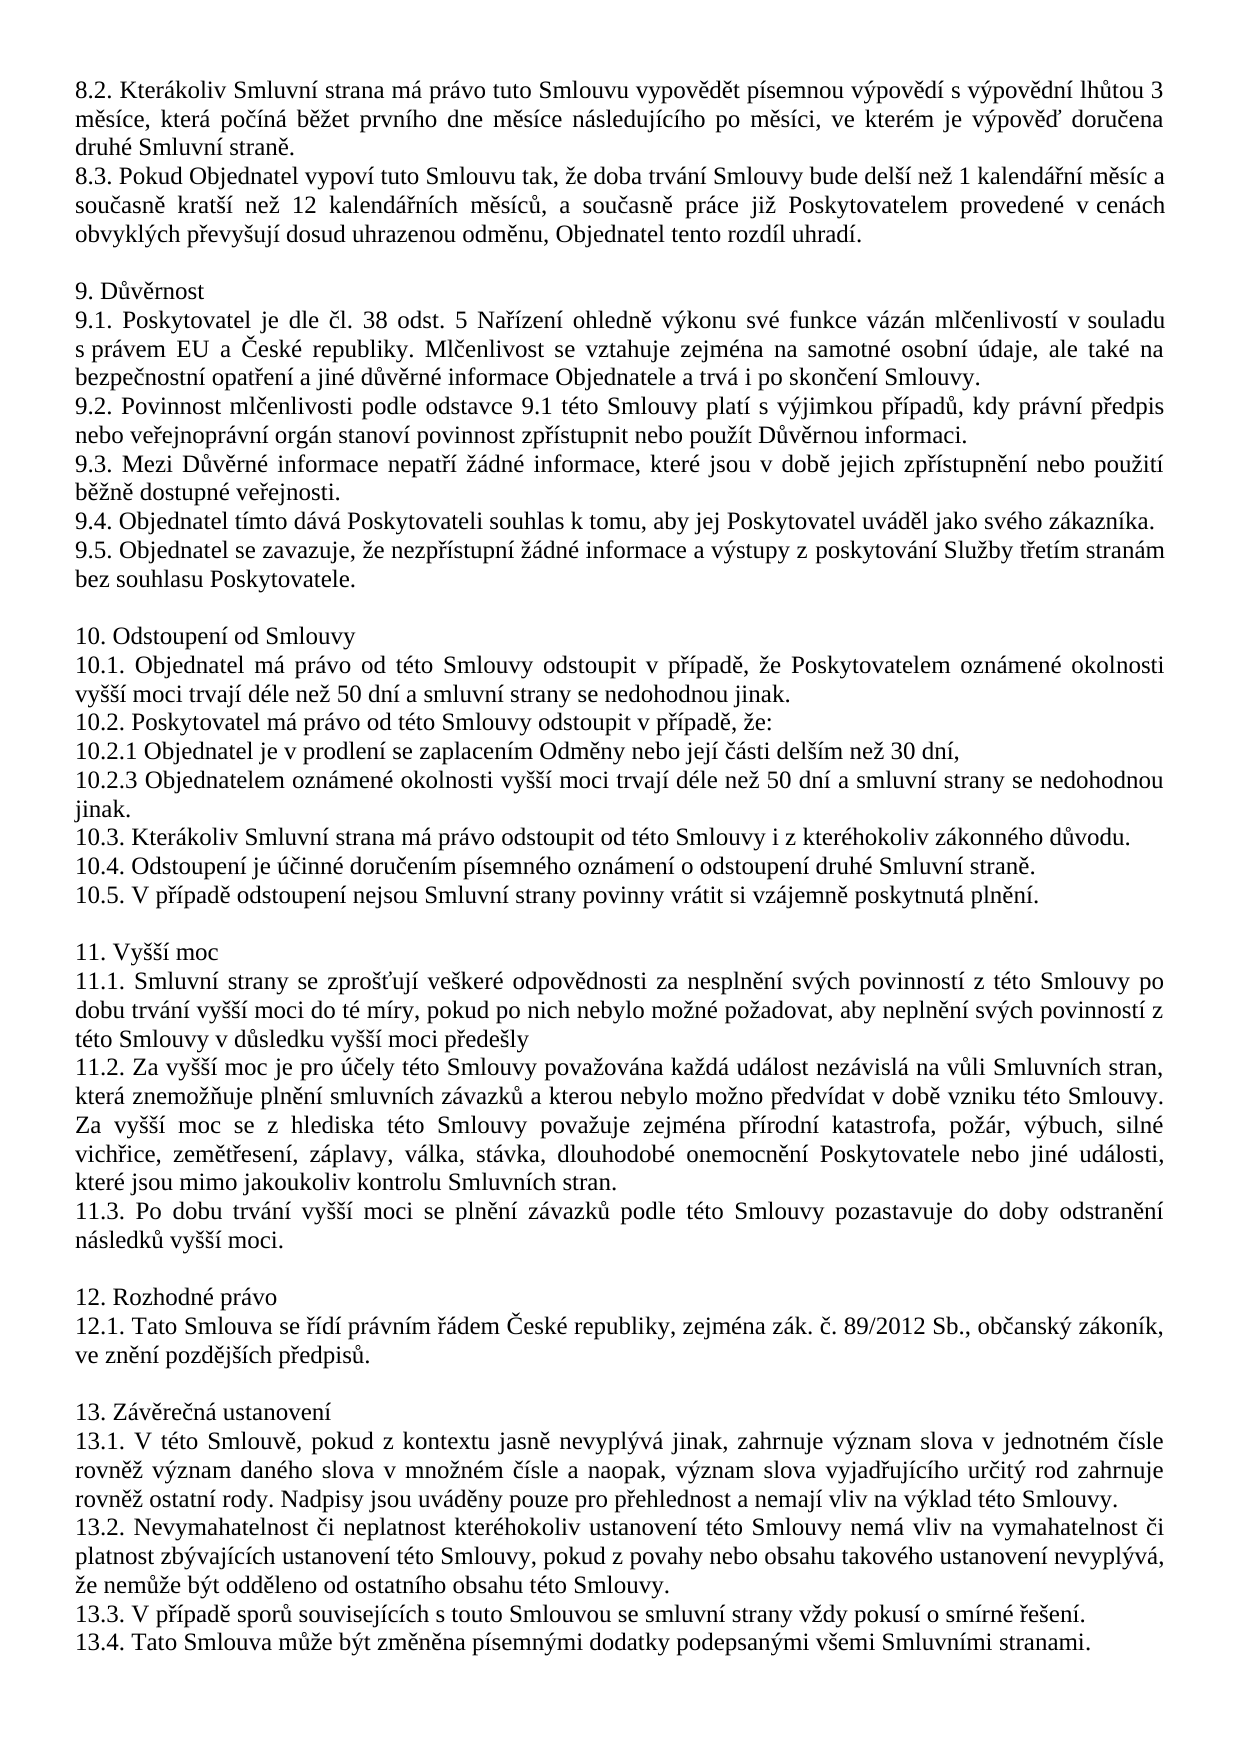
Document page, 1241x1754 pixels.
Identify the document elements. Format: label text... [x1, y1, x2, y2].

text 10.5. V případě odstoupení nejsou Smluvní strany povinny vrátit si vzájemně poskytnutá plnění. [75, 880, 1165, 909]
text 10.2.1 Objednatel je v prodlení se zaplacením Odměny nebo její části delším než 30 dní, [75, 736, 1165, 765]
text 9. Důvěrnost [75, 276, 1165, 305]
text 10.4. Odstoupení je účinné doručením písemného oznámení o odstoupení druhé Smluvní straně. [75, 851, 1165, 880]
text 11.3. Po dobu trvání vyšší moci se plnění závazků podle této Smlouvy pozastavuje do doby odstranění následků vyšší moci. [75, 1196, 1165, 1254]
text 10.3. Kterákoliv Smluvní strana má právo odstoupit od této Smlouvy i z kteréhokoliv zákonného důvodu. [75, 822, 1165, 851]
text 10.2.3 Objednatelem oznámené okolnosti vyšší moci trvají déle než 50 dní a smluvní strany se nedohodnou jinak. [75, 765, 1165, 822]
text 9.4. Objednatel tímto dává Poskytovateli souhlas k tomu, aby jej Poskytovatel uváděl jako svého zákazníka. [75, 506, 1165, 535]
text 9.3. Mezi Důvěrné informace nepatří žádné informace, které jsou v době jejich zpřístupnění nebo použití běžně dostupné veřejnosti. [75, 449, 1165, 506]
text 11.2. Za vyšší moc je pro účely této Smlouvy považována každá událost nezávislá na vůli Smluvních stran, která znemožňuje plnění smluvních závazků a kterou nebylo možno předvídat v době vzniku této Smlouvy. Za vyšší moc se z hlediska této Smlouvy považuje zejména přírodní katastrofa, požár, výbuch, silné vichřice, zemětřesení, záplavy, válka, stávka, dlouhodobé onemocnění Poskytovatele nebo jiné události, které jsou mimo jakoukoliv kontrolu Smluvních stran. [75, 1052, 1165, 1196]
text 13.3. V případě sporů souvisejících s touto Smlouvou se smluvní strany vždy pokusí o smírné řešení. [75, 1599, 1165, 1627]
text 13.1. V této Smlouvě, pokud z kontextu jasně nevyplývá jinak, zahrnuje význam slova v jednotném čísle rovněž význam daného slova v množném čísle a naopak, význam slova vyjadřujícího určitý rod zahrnuje rovněž ostatní rody. Nadpisy jsou uváděny pouze pro přehlednost a nemají vliv na výklad této Smlouvy. [75, 1426, 1165, 1512]
text 13. Závěrečná ustanovení [75, 1397, 1165, 1426]
text 10.1. Objednatel má právo od této Smlouvy odstoupit v případě, že Poskytovatelem oznámené okolnosti vyšší moci trvají déle než 50 dní a smluvní strany se nedohodnou jinak. [75, 650, 1165, 707]
text 13.4. Tato Smlouva může být změněna písemnými dodatky podepsanými všemi Smluvními stranami. [75, 1627, 1165, 1656]
text 8.2. Kterákoliv Smluvní strana má právo tuto Smlouvu vypovědět písemnou výpovědí s výpovědní lhůtou 3 měsíce, která počíná běžet prvního dne měsíce následujícího po měsíci, ve kterém je výpověď doručena druhé Smluvní straně. [75, 75, 1165, 161]
text 10. Odstoupení od Smlouvy [75, 621, 1165, 650]
text 10.2. Poskytovatel má právo od této Smlouvy odstoupit v případě, že: [75, 707, 1165, 736]
text 9.5. Objednatel se zavazuje, že nezpřístupní žádné informace a výstupy z poskytování Služby třetím stranám bez souhlasu Poskytovatele. [75, 535, 1165, 592]
text 13.2. Nevymahatelnost či neplatnost kteréhokoliv ustanovení této Smlouvy nemá vliv na vymahatelnost či platnost zbývajících ustanovení této Smlouvy, pokud z povahy nebo obsahu takového ustanovení nevyplývá, že nemůže být odděleno od ostatního obsahu této Smlouvy. [75, 1512, 1165, 1599]
text 11. Vyšší moc [75, 937, 1165, 966]
text 12. Rozhodné právo [75, 1282, 1165, 1311]
text 9.2. Povinnost mlčenlivosti podle odstavce 9.1 této Smlouvy platí s výjimkou případů, kdy právní předpis nebo veřejnoprávní orgán stanoví povinnost zpřístupnit nebo použít Důvěrnou informaci. [75, 391, 1165, 449]
text 12.1. Tato Smlouva se řídí právním řádem České republiky, zejména zák. č. 89/2012 Sb., občanský zákoník, ve znění pozdějších předpisů. [75, 1311, 1165, 1369]
text 8.3. Pokud Objednatel vypoví tuto Smlouvu tak, že doba trvání Smlouvy bude delší než 1 kalendářní měsíc a současně kratší než 12 kalendářních měsíců, a současně práce již Poskytovatelem provedené v cenách obvyklých převyšují dosud uhrazenou odměnu, Objednatel tento rozdíl uhradí. [75, 161, 1165, 247]
text 9.1. Poskytovatel je dle čl. 38 odst. 5 Nařízení ohledně výkonu své funkce vázán mlčenlivostí v souladu s právem EU a České republiky. Mlčenlivost se vztahuje zejména na samotné osobní údaje, ale také na bezpečnostní opatření a jiné důvěrné informace Objednatele a trvá i po skončení Smlouvy. [75, 305, 1165, 391]
text 11.1. Smluvní strany se zprošťují veškeré odpovědnosti za nesplnění svých povinností z této Smlouvy po dobu trvání vyšší moci do té míry, pokud po nich nebylo možné požadovat, aby neplnění svých povinností z této Smlouvy v důsledku vyšší moci předešly [75, 966, 1165, 1052]
